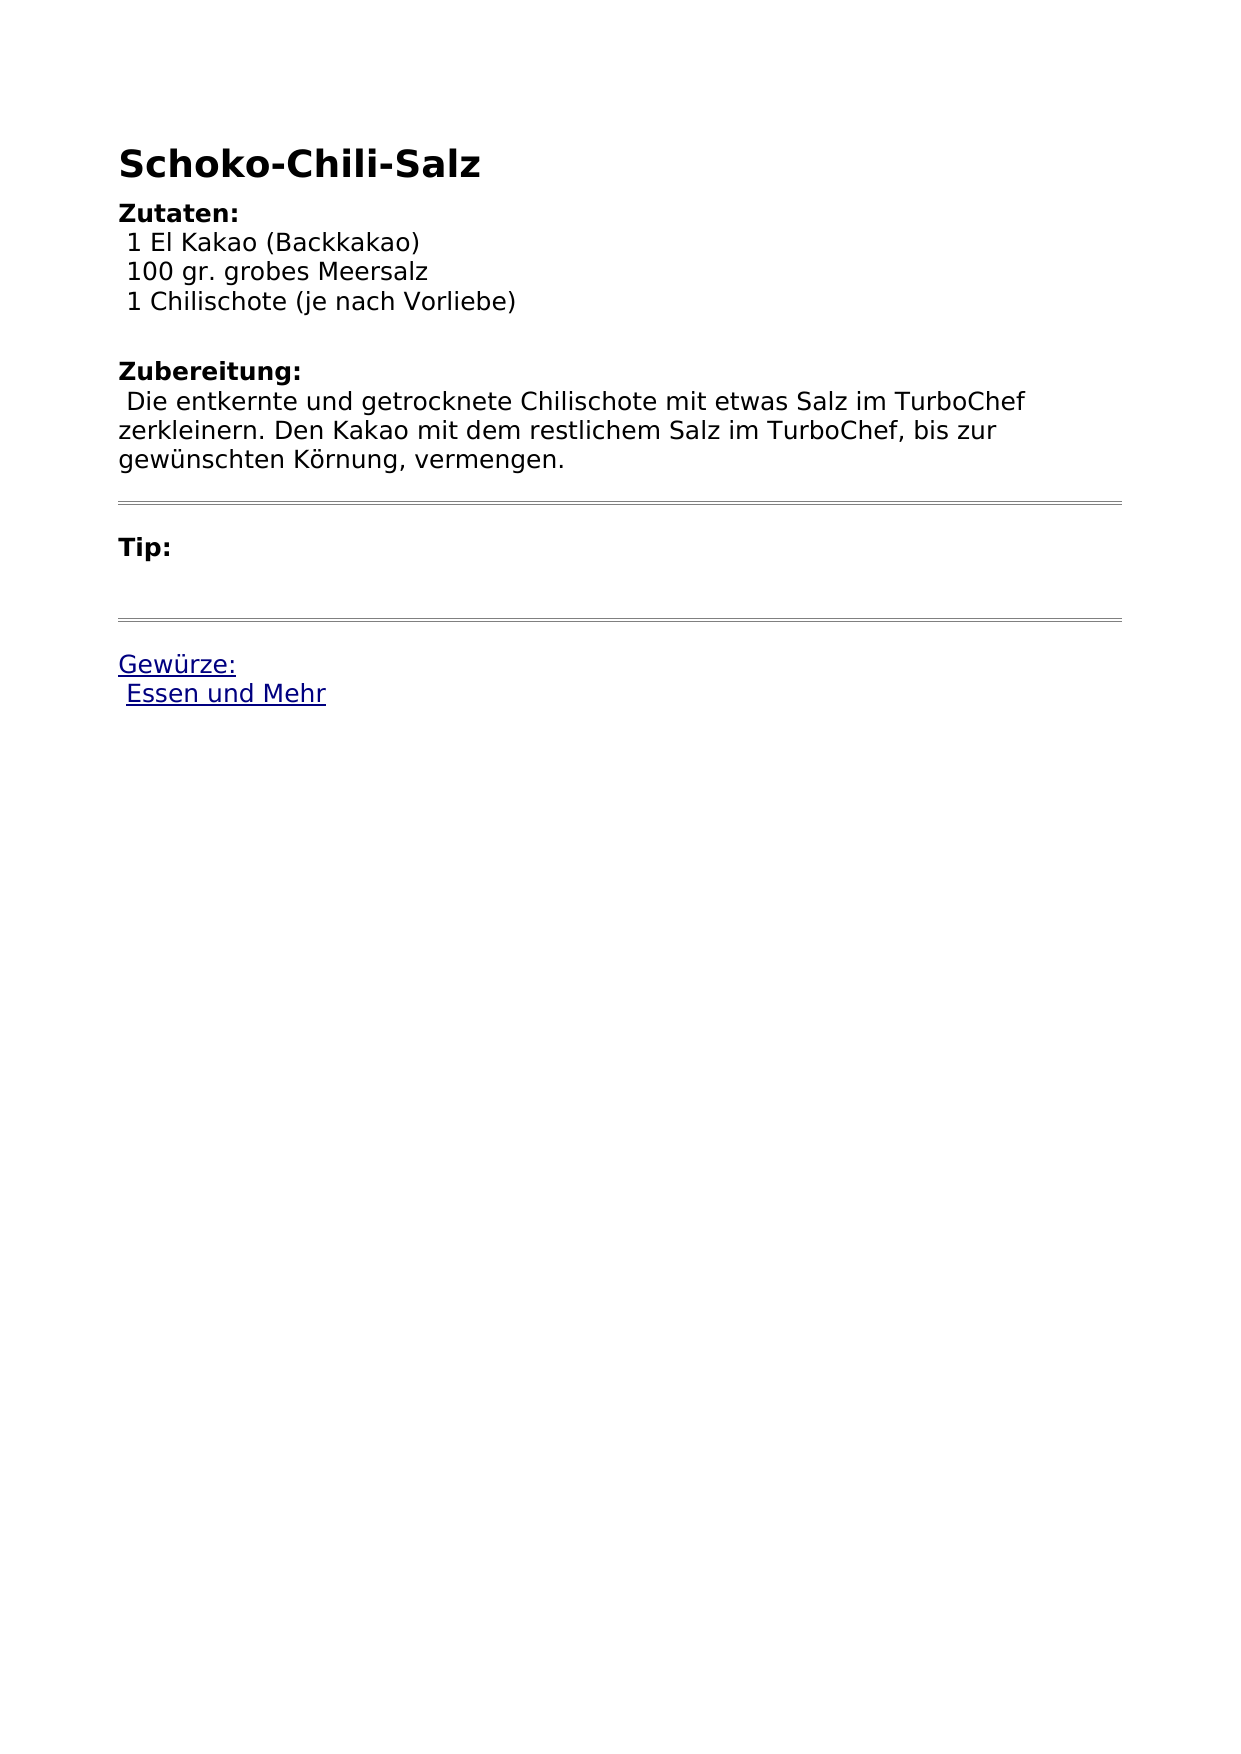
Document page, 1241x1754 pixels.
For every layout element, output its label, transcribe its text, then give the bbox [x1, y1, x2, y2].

text Tip: [118, 533, 1122, 591]
subtitle Schoko-Chili-Salz [118, 143, 1122, 187]
text Zubereitung: Die entkernte und getrocknete Chilischote mit etwas Salz im TurboChef zerkleinern. Den Kakao mit dem restlichem Salz im TurboChef, bis zur gewünschten Körnung, vermengen. [118, 358, 1122, 474]
text Gewürze: Essen und Mehr [118, 650, 1122, 709]
text Zutaten: 1 El Kakao (Backkakao) 100 gr. grobes Meersalz 1 Chilischote (je nach Vorliebe) [118, 199, 1122, 345]
